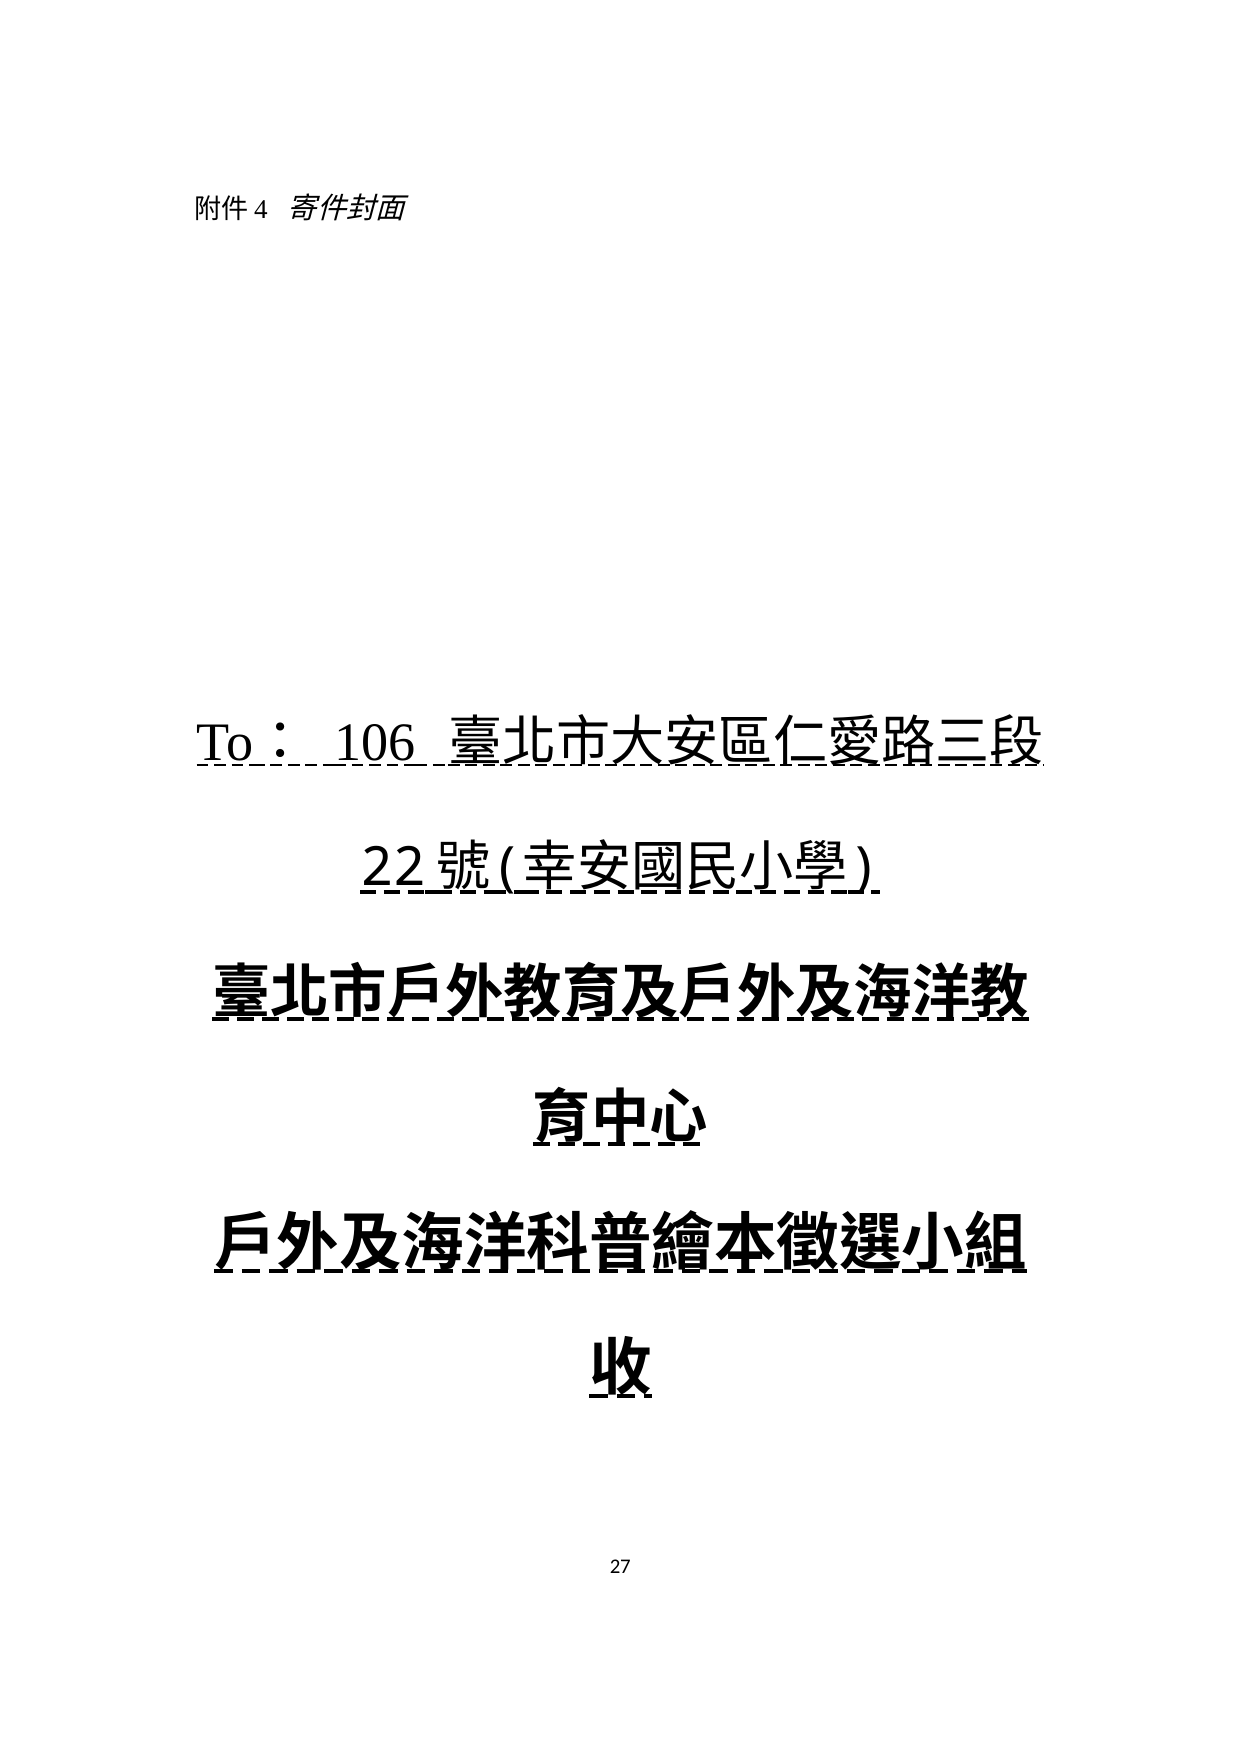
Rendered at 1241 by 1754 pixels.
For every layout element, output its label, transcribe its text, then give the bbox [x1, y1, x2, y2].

text To： 106 臺北市大安區仁愛路三段22號(幸安國民小學) [187, 664, 1053, 914]
text 臺北市戶外教育及戶外及海洋教育中心 [187, 914, 1053, 1164]
text 附件4 寄件封面 [187, 164, 1053, 227]
text 戶外及海洋科普繪本徵選小組 收 [187, 1164, 1053, 1414]
